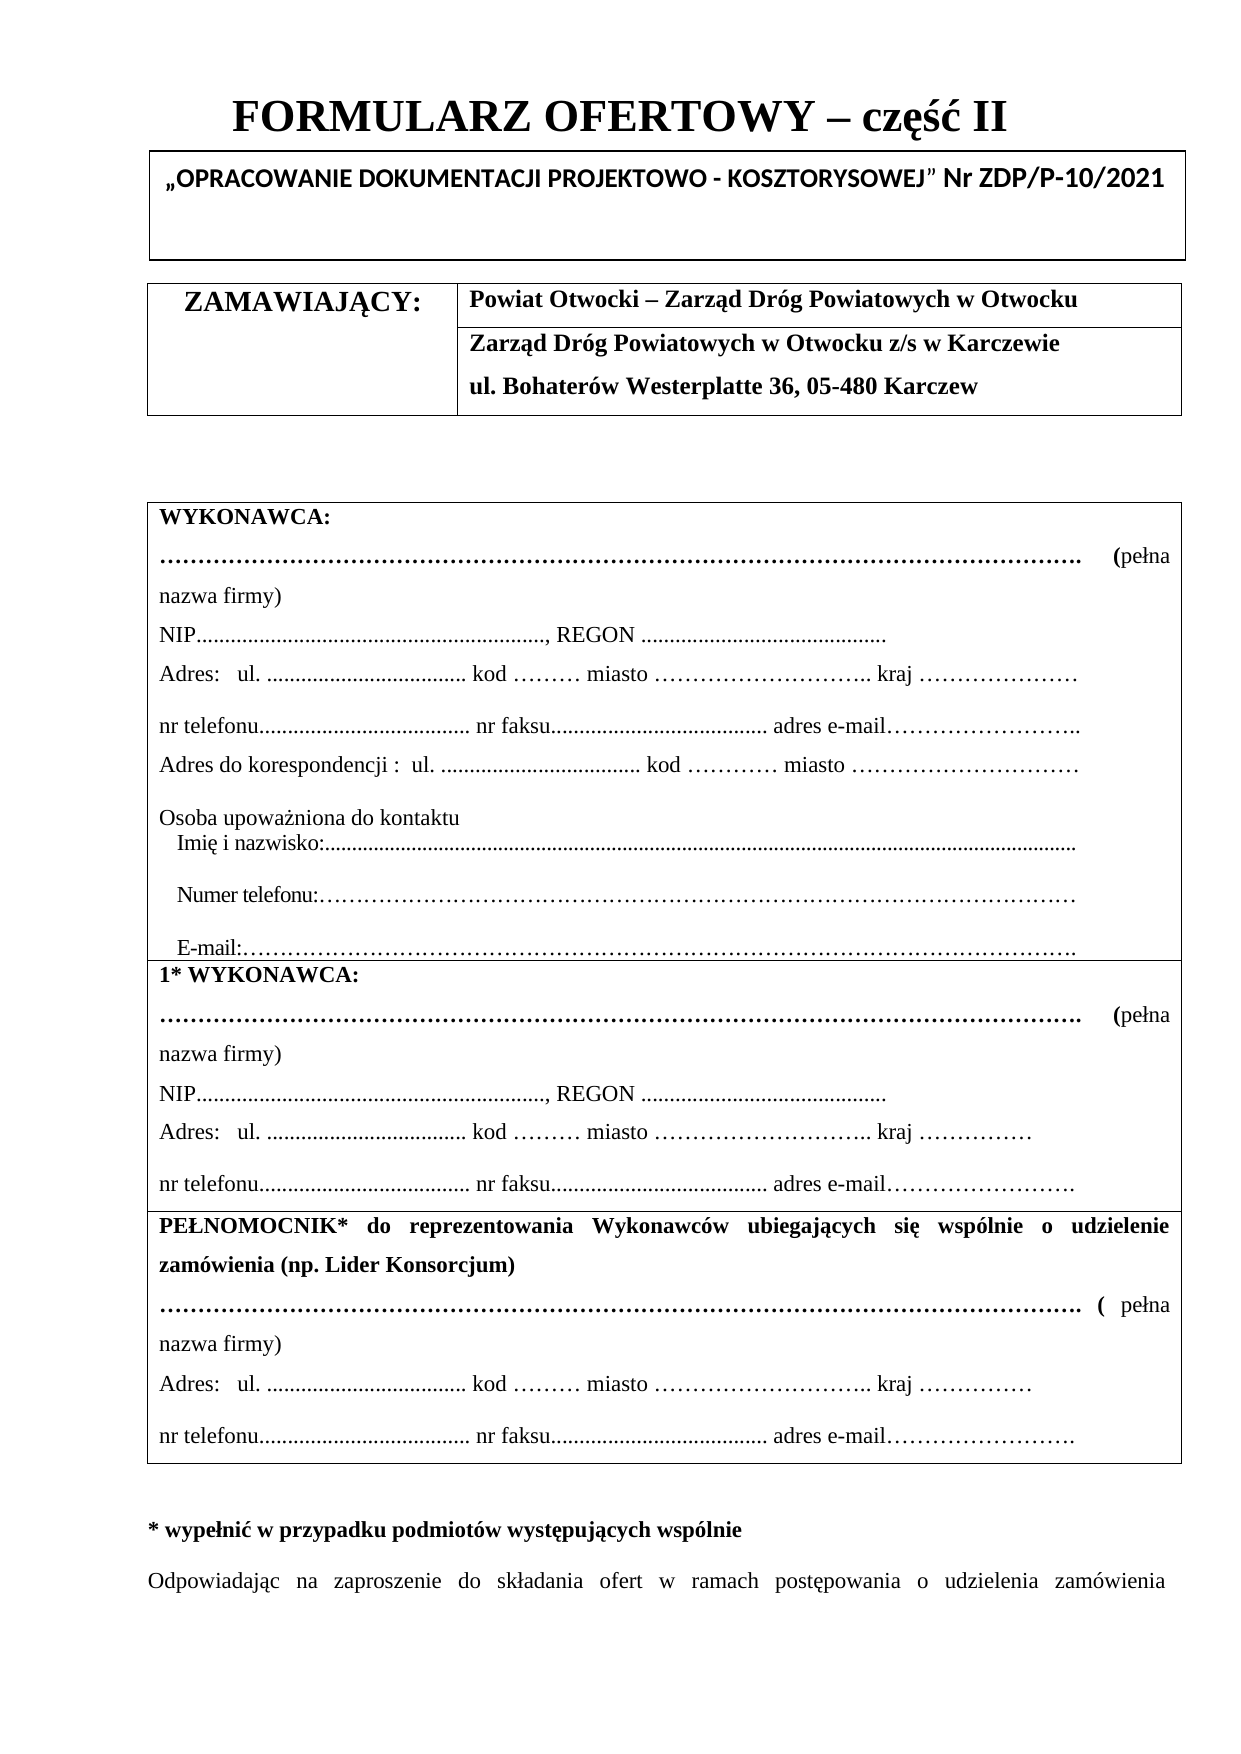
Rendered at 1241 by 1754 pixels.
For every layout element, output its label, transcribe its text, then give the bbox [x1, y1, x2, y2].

text FORMULARZ OFERTOWY – część II [148, 89, 1092, 141]
table_cell 1* WYKONAWCA: …………………………………………………………………………………………………………. (pełna nazwa firmy) NIP............................................................., REGON ........................................... Adres: ul. ................................... kod ……… miasto ……………………….. kraj …………… nr telefonu..................................... nr faksu...................................... adres e-mail……………………. [148, 961, 1181, 1211]
text * wypełnić w przypadku podmiotów występujących wspólnie [148, 1516, 1092, 1542]
text Odpowiadając na zaproszenie do składania ofert w ramach postępowania o udzielenia zamówienia [148, 1568, 1167, 1594]
table_header WYKONAWCA: …………………………………………………………………………………………………………. (pełna nazwa firmy) NIP............................................................., REGON ........................................... Adres: ul. ................................... kod ……… miasto ……………………….. kraj ………………… nr telefonu..................................... nr faksu...................................... adres e-mail…………………….. Adres do korespondencji : ul. ................................... kod ………… miasto ………………………… Osoba upoważniona do kontaktu Imię i nazwisko:........................................................................................................................................... Numer telefonu:………………………………………………………………………………………… E-mail:…………………………………………………………………………………………………. [148, 503, 1181, 960]
table_header Powiat Otwocki – Zarząd Dróg Powiatowych w Otwocku [458, 284, 1181, 327]
table_cell PEŁNOMOCNIK* do reprezentowania Wykonawców ubiegających się wspólnie o udzielenie zamówienia (np. Lider Konsorcjum) …………………………………………………………………………………………………………. ( pełna nazwa firmy) Adres: ul. ................................... kod ……… miasto ……………………….. kraj …………… nr telefonu..................................... nr faksu...................................... adres e-mail……………………. [148, 1212, 1181, 1463]
table_header ZAMAWIAJĄCY: [148, 284, 457, 414]
table_cell Zarząd Dróg Powiatowych w Otwocku z/s w Karczewie ul. Bohaterów Westerplatte 36, 05-480 Karczew [458, 328, 1181, 414]
